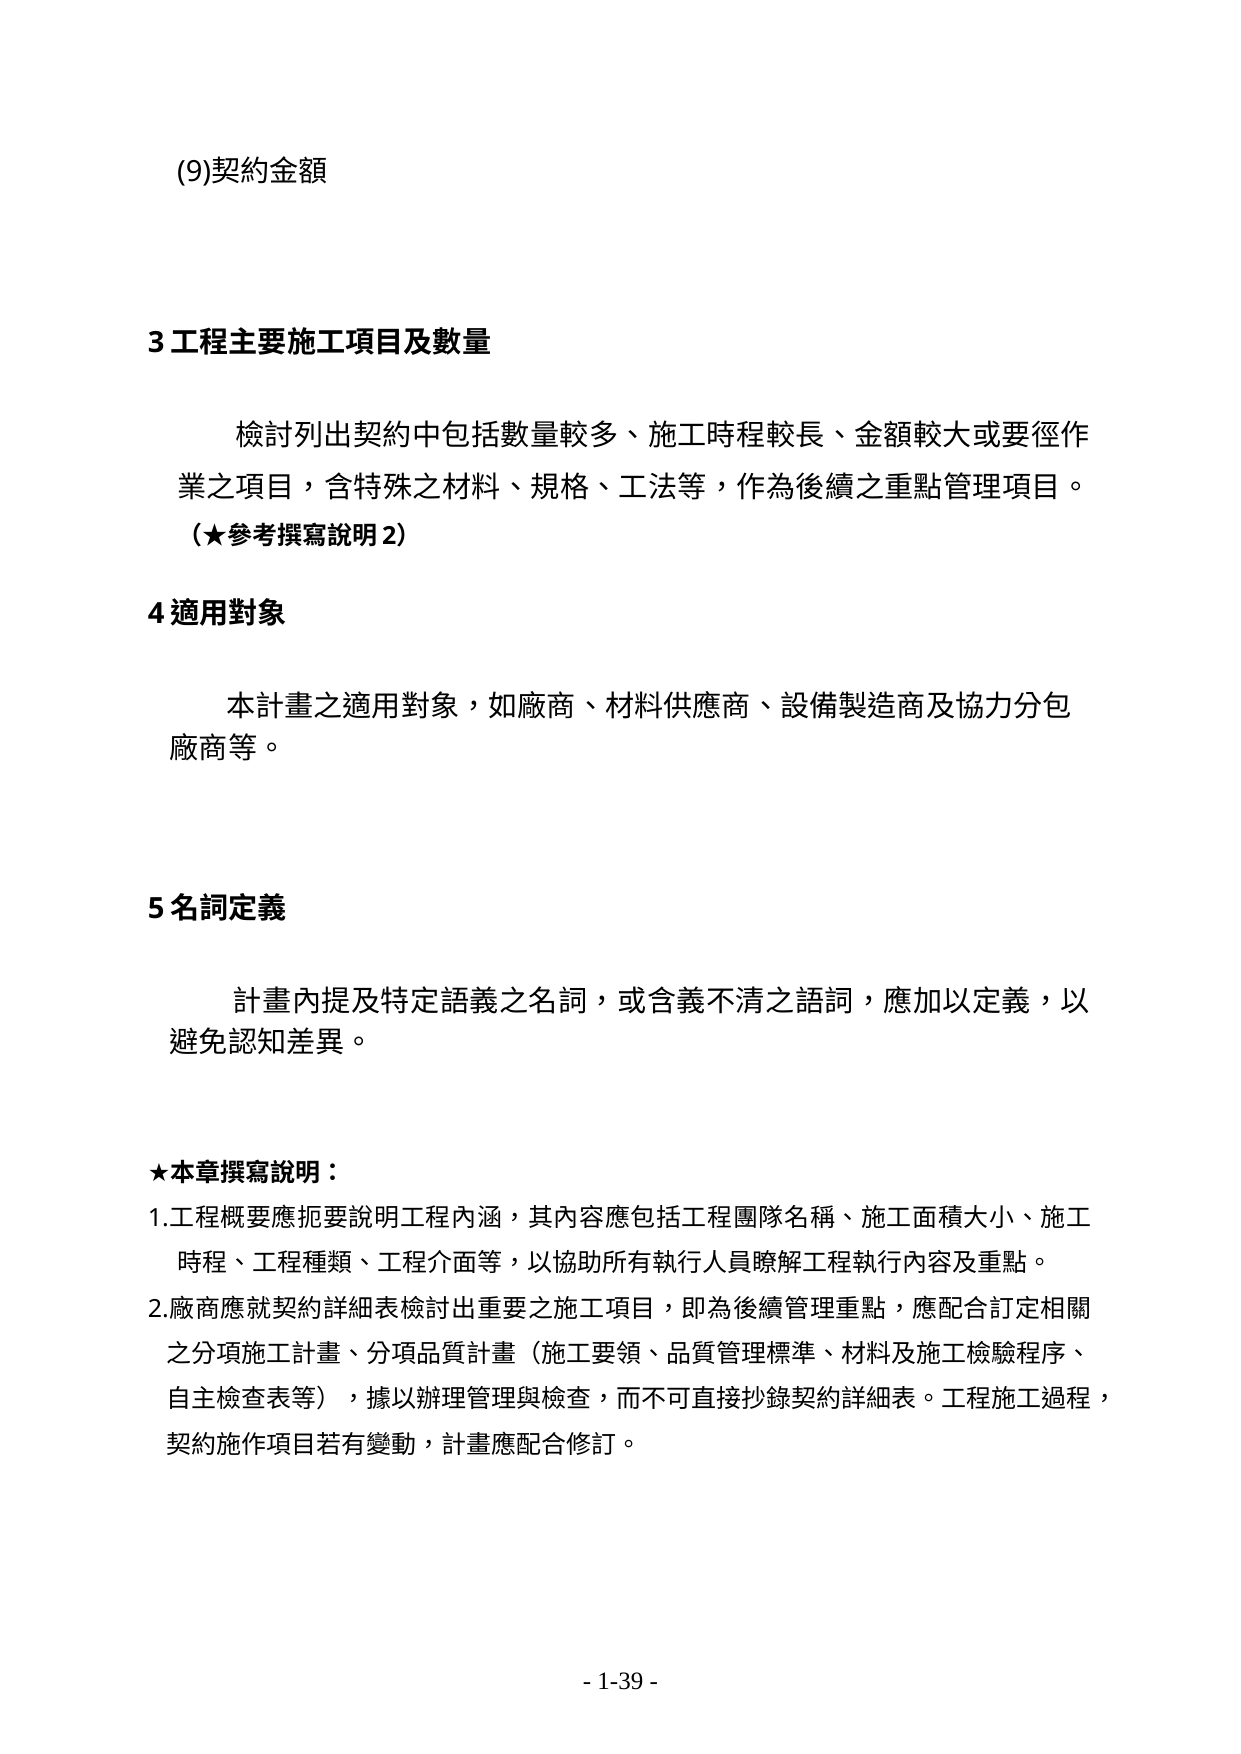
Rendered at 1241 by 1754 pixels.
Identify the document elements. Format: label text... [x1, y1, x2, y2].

text 2.廠商應就契約詳細表檢討出重要之施工項目，即為後續管理重點，應配合訂定相關之分項施工計畫、分項品質計畫（施工要領、品質管理標準、材料及施工檢驗程序、自主檢查表等），據以辦理管理與檢查，而不可直接抄錄契約詳細表。工程施工過程，契約施作項目若有變動，計畫應配合修訂。 [148, 1288, 1092, 1460]
subtitle 4適用對象 [148, 590, 1092, 632]
text (9)契約金額 [177, 148, 1092, 190]
text 本計畫之適用對象，如廠商、材料供應商、設備製造商及協力分包廠商等。 [169, 682, 1092, 767]
text 1.工程概要應扼要說明工程內涵，其內容應包括工程團隊名稱、施工面積大小、施工時程、工程種類、工程介面等，以協助所有執行人員瞭解工程執行內容及重點。 [148, 1197, 1092, 1279]
subtitle 3工程主要施工項目及數量 [148, 318, 1092, 361]
text 檢討列出契約中包括數量較多、施工時程較長、金額較大或要徑作業之項目，含特殊之材料、規格、工法等，作為後續之重點管理項目。（★參考撰寫說明2） [177, 411, 1092, 552]
text 計畫內提及特定語義之名詞，或含義不清之語詞，應加以定義，以避免認知差異。 [169, 978, 1092, 1061]
text ★本章撰寫說明： [148, 1152, 1092, 1188]
subtitle 5名詞定義 [148, 885, 1092, 927]
